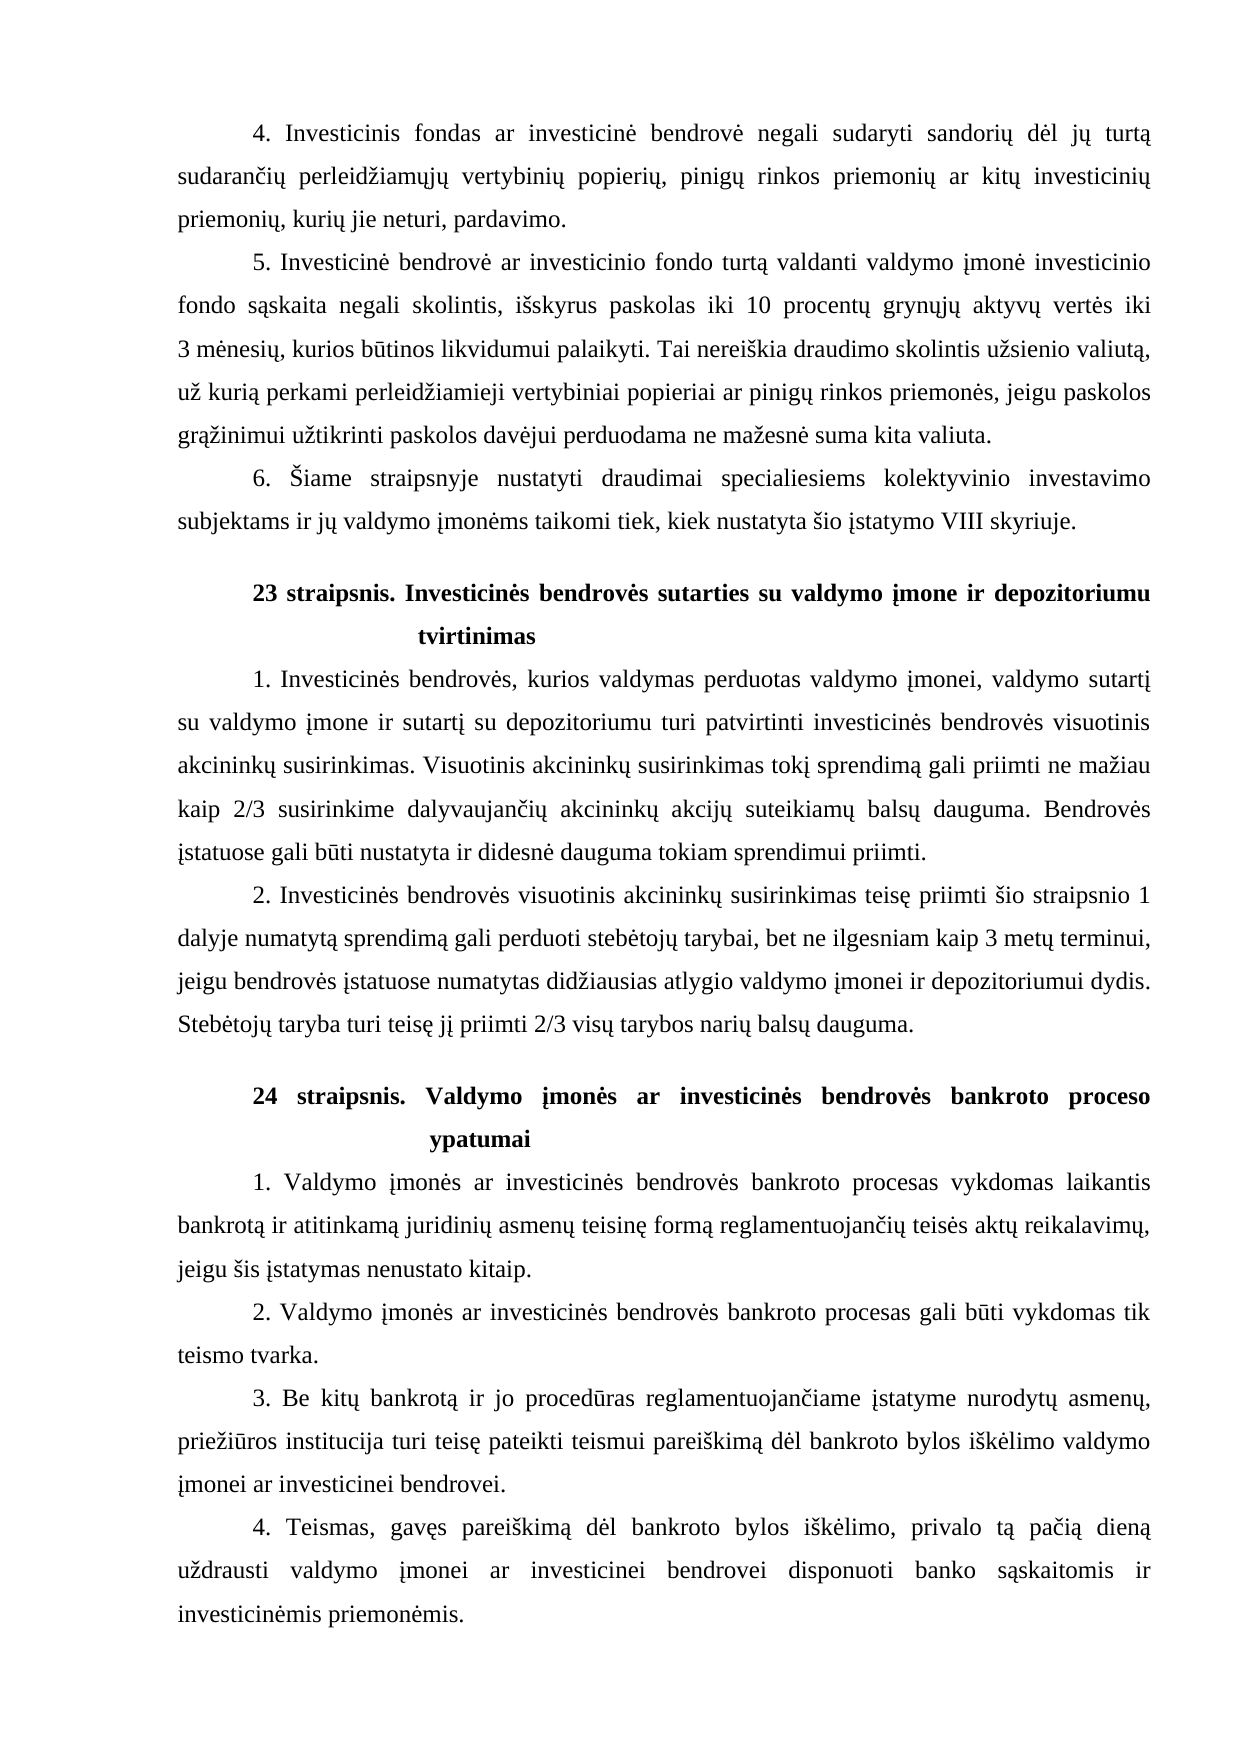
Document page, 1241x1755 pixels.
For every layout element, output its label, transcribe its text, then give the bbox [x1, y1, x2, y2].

text 23 straipsnis. Investicinės bendrovės sutarties su valdymo įmone ir depozitoriumu tvirtinimas [252, 578, 1152, 650]
text 3. Be kitų bankrotą ir jo procedūras reglamentuojančiame įstatyme nurodytų asmenų, priežiūros institucija turi teisę pateikti teismui pareiškimą dėl bankroto bylos iškėlimo valdymo įmonei ar investicinei bendrovei. [177, 1383, 1152, 1498]
text 1. Investicinės bendrovės, kurios valdymas perduotas valdymo įmonei, valdymo sutartį su valdymo įmone ir sutartį su depozitoriumu turi patvirtinti investicinės bendrovės visuotinis akcininkų susirinkimas. Visuotinis akcininkų susirinkimas tokį sprendimą gali priimti ne mažiau kaip 2/3 susirinkime dalyvaujančių akcininkų akcijų suteikiamų balsų dauguma. Bendrovės įstatuose gali būti nustatyta ir didesnė dauguma tokiam sprendimui priimti. [177, 664, 1152, 866]
text 6. Šiame straipsnyje nustatyti draudimai specialiesiems kolektyvinio investavimo subjektams ir jų valdymo įmonėms taikomi tiek, kiek nustatyta šio įstatymo VIII skyriuje. [177, 463, 1152, 535]
text 2. Valdymo įmonės ar investicinės bendrovės bankroto procesas gali būti vykdomas tik teismo tvarka. [177, 1297, 1152, 1369]
text 1. Valdymo įmonės ar investicinės bendrovės bankroto procesas vykdomas laikantis bankrotą ir atitinkamą juridinių asmenų teisinę formą reglamentuojančių teisės aktų reikalavimų, jeigu šis įstatymas nenustato kitaip. [177, 1167, 1152, 1282]
text 24 straipsnis. Valdymo įmonės ar investicinės bendrovės bankroto proceso ypatumai [252, 1081, 1152, 1153]
text 5. Investicinė bendrovė ar investicinio fondo turtą valdanti valdymo įmonė investicinio fondo sąskaita negali skolintis, išskyrus paskolas iki 10 procentų grynųjų aktyvų vertės iki 3 mėnesių, kurios būtinos likvidumui palaikyti. Tai nereiškia draudimo skolintis užsienio valiutą, už kurią perkami perleidžiamieji vertybiniai popieriai ar pinigų rinkos priemonės, jeigu paskolos grąžinimui užtikrinti paskolos davėjui perduodama ne mažesnė suma kita valiuta. [177, 247, 1152, 449]
text 4. Teismas, gavęs pareiškimą dėl bankroto bylos iškėlimo, privalo tą pačią dieną uždrausti valdymo įmonei ar investicinei bendrovei disponuoti banko sąskaitomis ir investicinėmis priemonėmis. [177, 1512, 1152, 1627]
text 2. Investicinės bendrovės visuotinis akcininkų susirinkimas teisę priimti šio straipsnio 1 dalyje numatytą sprendimą gali perduoti stebėtojų tarybai, bet ne ilgesniam kaip 3 metų terminui, jeigu bendrovės įstatuose numatytas didžiausias atlygio valdymo įmonei ir depozitoriumui dydis. Stebėtojų taryba turi teisę jį priimti 2/3 visų tarybos narių balsų dauguma. [177, 880, 1152, 1038]
text 4. Investicinis fondas ar investicinė bendrovė negali sudaryti sandorių dėl jų turtą sudarančių perleidžiamųjų vertybinių popierių, pinigų rinkos priemonių ar kitų investicinių priemonių, kurių jie neturi, pardavimo. [177, 118, 1152, 233]
